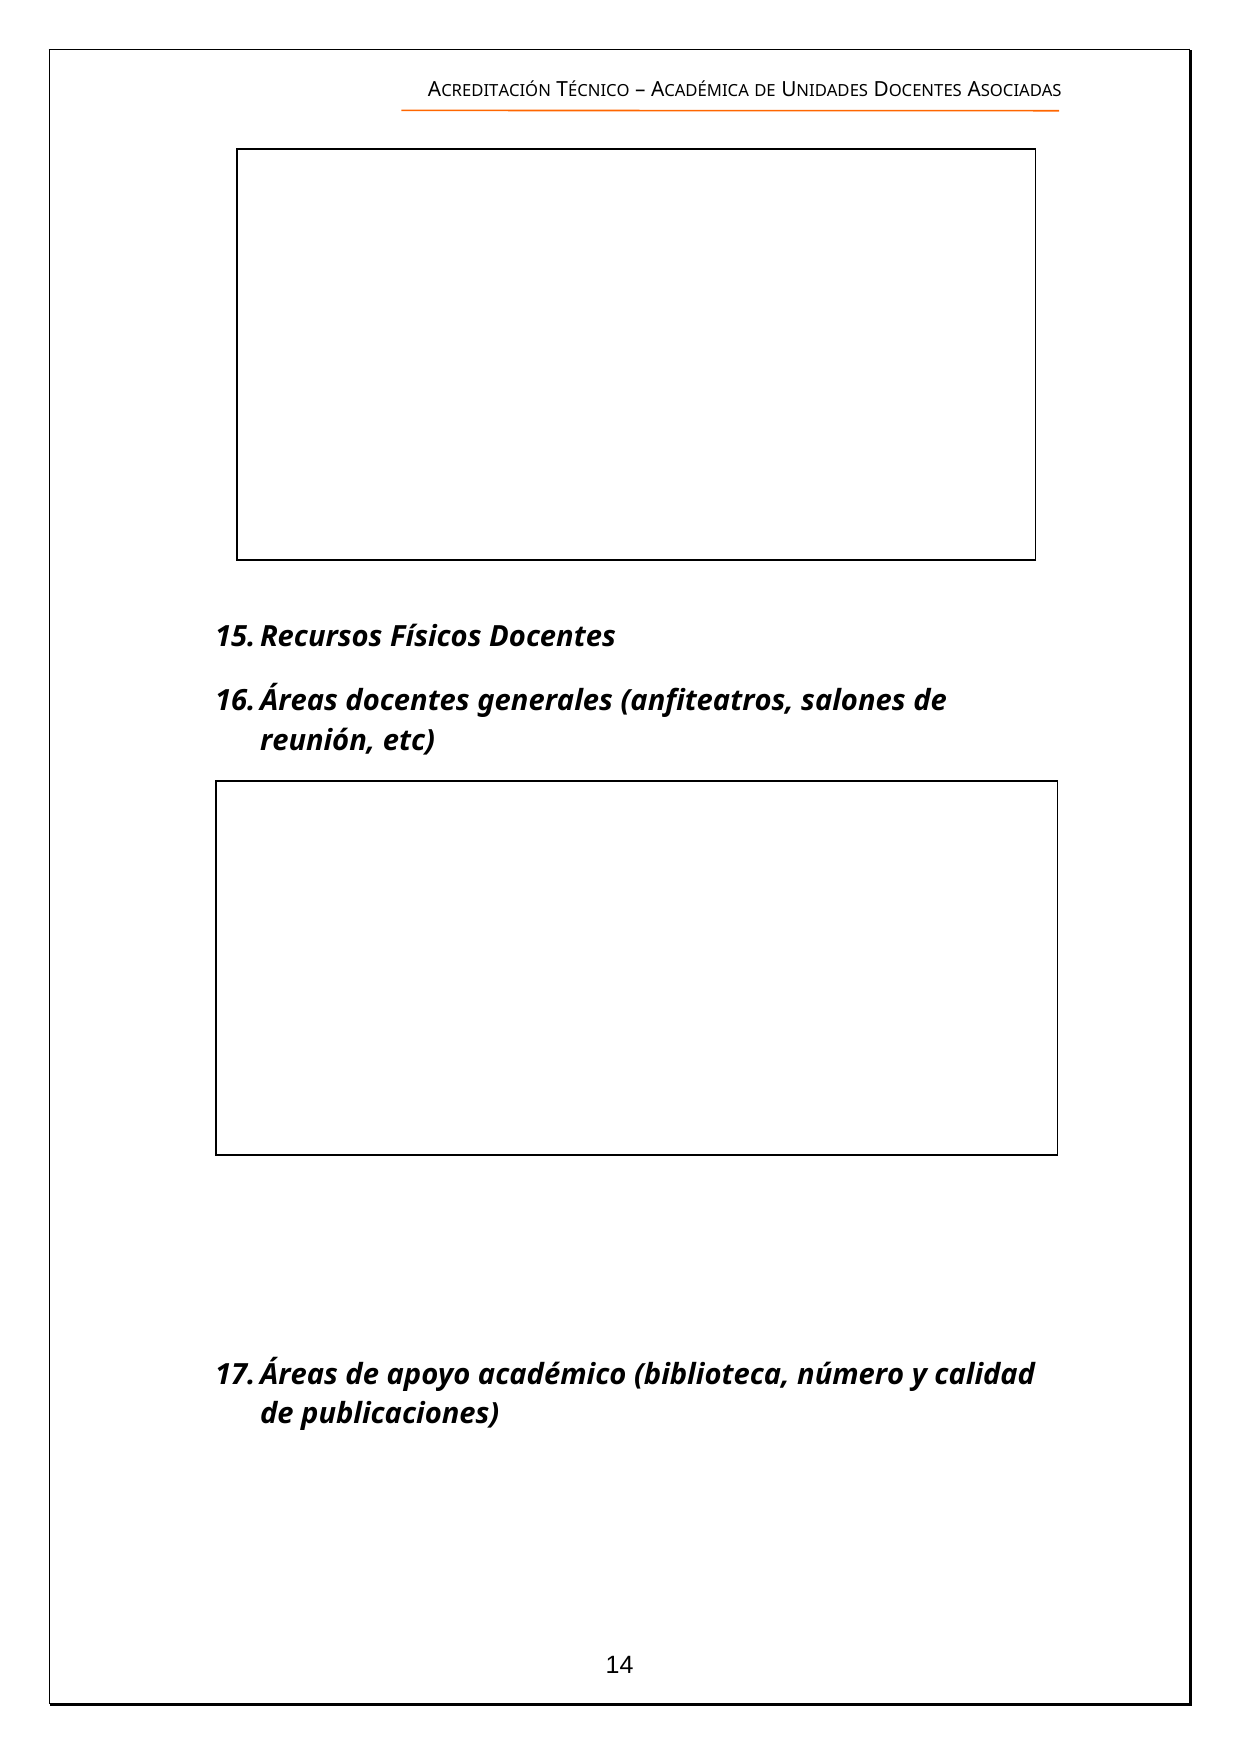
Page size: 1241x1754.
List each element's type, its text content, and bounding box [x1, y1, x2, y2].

subtitle Recursos Físicos Docentes [215, 615, 1061, 654]
subtitle Áreas docentes generales (anfiteatros, salones de reunión, etc) [215, 679, 1061, 759]
subtitle Áreas de apoyo académico (biblioteca, número y calidad de publicaciones) [215, 1353, 1061, 1432]
